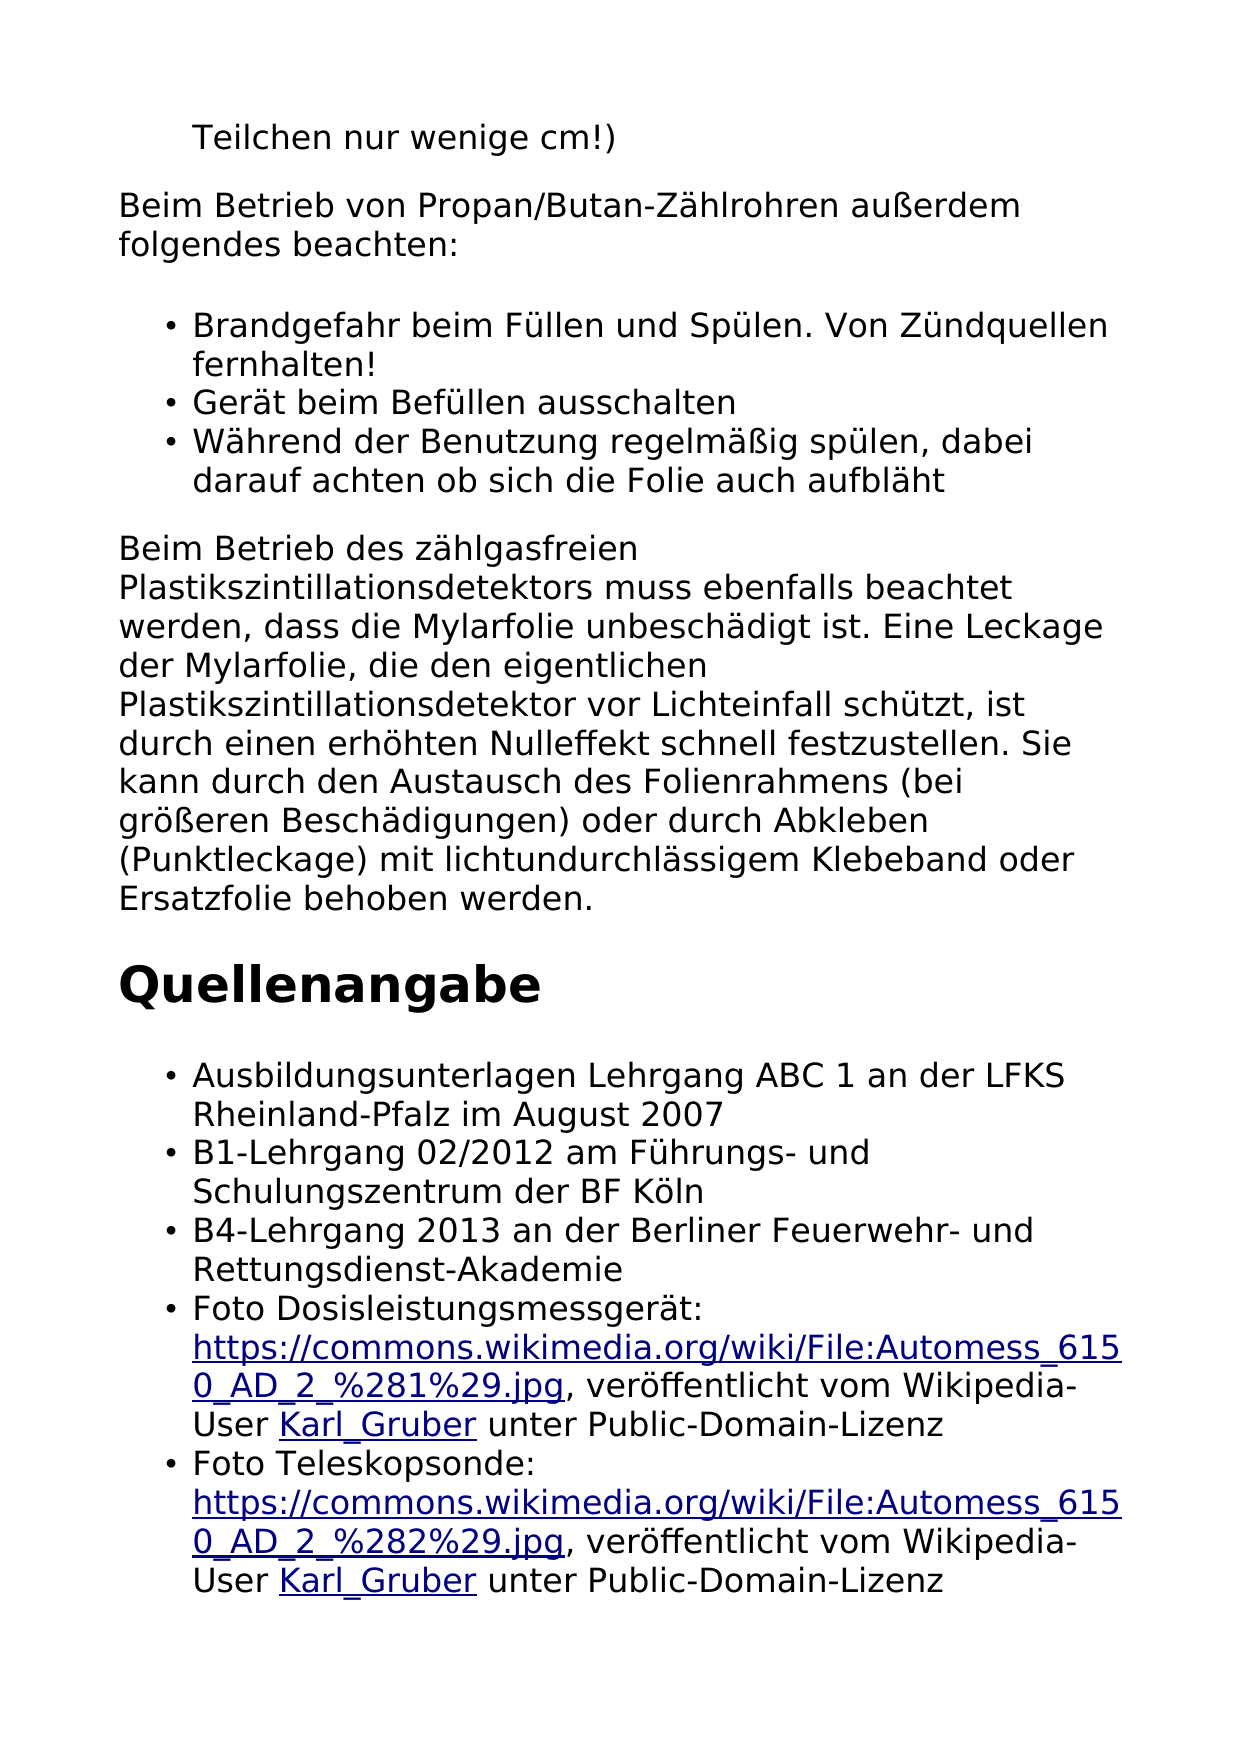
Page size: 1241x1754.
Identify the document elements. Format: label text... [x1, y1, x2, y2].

text Beim Betrieb von Propan/Butan-Zählrohren außerdem folgendes beachten: [118, 186, 1122, 264]
text Beim Betrieb des zählgasfreien Plastikszintillationsdetektors muss ebenfalls beachtet werden, dass die Mylarfolie unbeschädigt ist. Eine Leckage der Mylarfolie, die den eigentlichen Plastikszintillationsdetektor vor Lichteinfall schützt, ist durch einen erhöhten Nulleffekt schnell festzustellen. Sie kann durch den Austausch des Folienrahmens (bei größeren Beschädigungen) oder durch Abkleben (Punktleckage) mit lichtundurchlässigem Klebeband oder Ersatzfolie behoben werden. [118, 530, 1122, 918]
list Brandgefahr beim Füllen und Spülen. Von Zündquellen fernhalten! [177, 306, 1122, 384]
list Foto Dosisleistungsmessgerät: https://commons.wikimedia.org/wiki/File:Automess_6150_AD_2_%281%29.jpg, veröffentlicht vom Wikipedia-User Karl_Gruber unter Public-Domain-Lizenz [177, 1289, 1122, 1445]
list Gerät beim Befüllen ausschalten [177, 384, 1122, 423]
list Foto Teleskopsonde: https://commons.wikimedia.org/wiki/File:Automess_6150_AD_2_%282%29.jpg, veröffentlicht vom Wikipedia-User Karl_Gruber unter Public-Domain-Lizenz [177, 1445, 1122, 1600]
list Während der Benutzung regelmäßig spülen, dabei darauf achten ob sich die Folie auch aufbläht [177, 423, 1122, 500]
list B1-Lehrgang 02/2012 am Führungs- und Schulungszentrum der BF Köln [177, 1134, 1122, 1212]
list Ausbildungsunterlagen Lehrgang ABC 1 an der LFKS Rheinland-Pfalz im August 2007 [177, 1056, 1122, 1134]
list Teilchen nur wenige cm!) [177, 118, 1122, 157]
list B4-Lehrgang 2013 an der Berliner Feuerwehr- und Rettungsdienst-Akademie [177, 1212, 1122, 1289]
subtitle Quellenangabe [118, 956, 1122, 1014]
